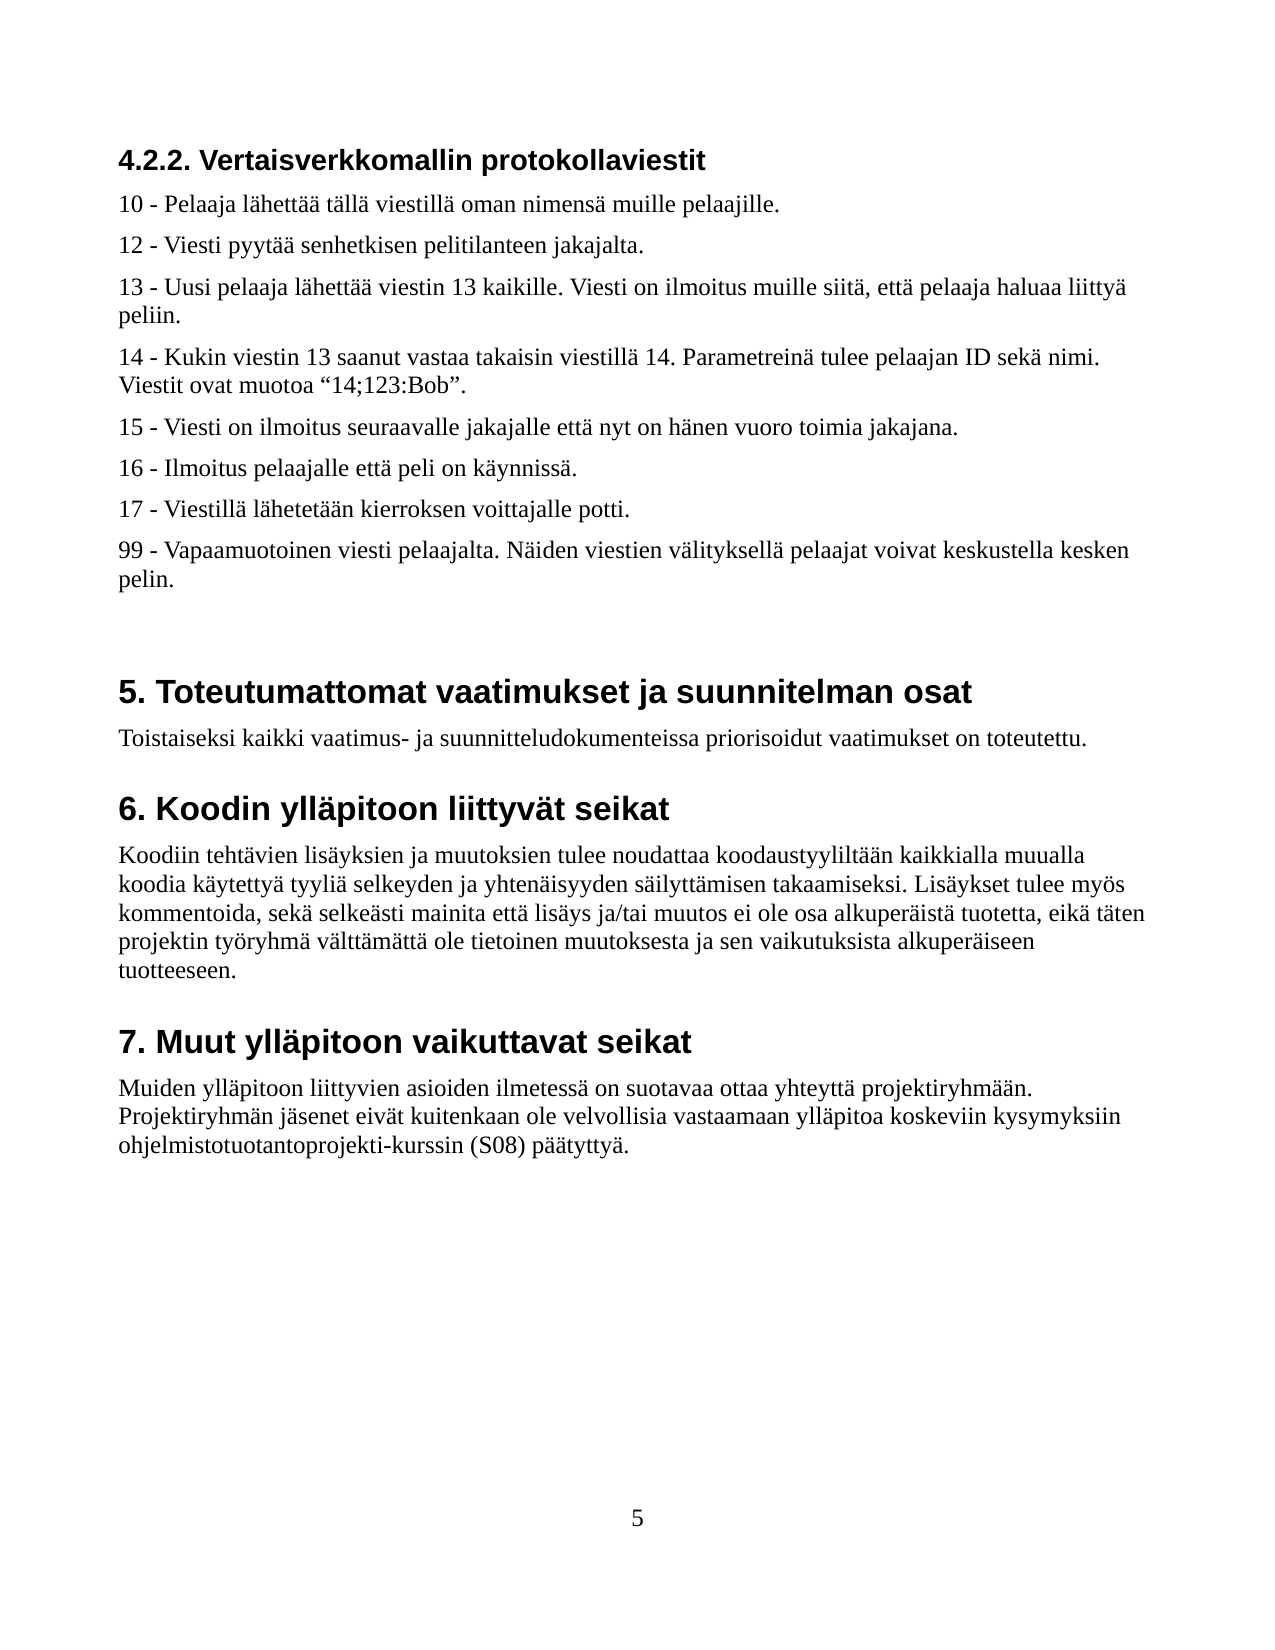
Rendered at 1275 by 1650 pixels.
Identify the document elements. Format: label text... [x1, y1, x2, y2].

text Koodiin tehtävien lisäyksien ja muutoksien tulee noudattaa koodaustyyliltään kaikkialla muualla koodia käytettyä tyyliä selkeyden ja yhtenäisyyden säilyttämisen takaamiseksi. Lisäykset tulee myös kommentoida, sekä selkeästi mainita että lisäys ja/tai muutos ei ole osa alkuperäistä tuotetta, eikä täten projektin työryhmä välttämättä ole tietoinen muutoksesta ja sen vaikutuksista alkuperäiseen tuotteeseen. [118, 840, 1157, 984]
text Muiden ylläpitoon liittyvien asioiden ilmetessä on suotavaa ottaa yhteyttä projektiryhmään. Projektiryhmän jäsenet eivät kuitenkaan ole velvollisia vastaamaan ylläpitoa koskeviin kysymyksiin ohjelmistotuotantoprojekti-kurssin (S08) päätyttyä. [118, 1073, 1157, 1159]
text 10 - Pelaaja lähettää tällä viestillä oman nimensä muille pelaajille. [118, 189, 1157, 218]
text 99 - Vapaamuotoinen viesti pelaajalta. Näiden viestien välityksellä pelaajat voivat keskustella kesken pelin. [118, 535, 1157, 593]
text 15 - Viesti on ilmoitus seuraavalle jakajalle että nyt on hänen vuoro toimia jakajana. [118, 412, 1157, 440]
text 13 - Uusi pelaaja lähettää viestin 13 kaikille. Viesti on ilmoitus muille siitä, että pelaaja haluaa liittyä peliin. [118, 272, 1157, 329]
subtitle 6. Koodin ylläpitoon liittyvät seikat [118, 789, 1157, 828]
text 14 - Kukin viestin 13 saanut vastaa takaisin viestillä 14. Parametreinä tulee pelaajan ID sekä nimi. Viestit ovat muotoa “14;123:Bob”. [118, 342, 1157, 399]
subtitle 5. Toteutumattomat vaatimukset ja suunnitelman osat [118, 672, 1157, 710]
text 16 - Ilmoitus pelaajalle että peli on käynnissä. [118, 453, 1157, 482]
text 12 - Viesti pyytää senhetkisen pelitilanteen jakajalta. [118, 230, 1157, 259]
text Toistaiseksi kaikki vaatimus- ja suunnitteludokumenteissa priorisoidut vaatimukset on toteutettu. [118, 723, 1157, 752]
subtitle 7. Muut ylläpitoon vaikuttavat seikat [118, 1021, 1157, 1060]
subtitle 4.2.2. Vertaisverkkomallin protokollaviestit [118, 143, 1157, 177]
text 17 - Viestillä lähetetään kierroksen voittajalle potti. [118, 494, 1157, 523]
